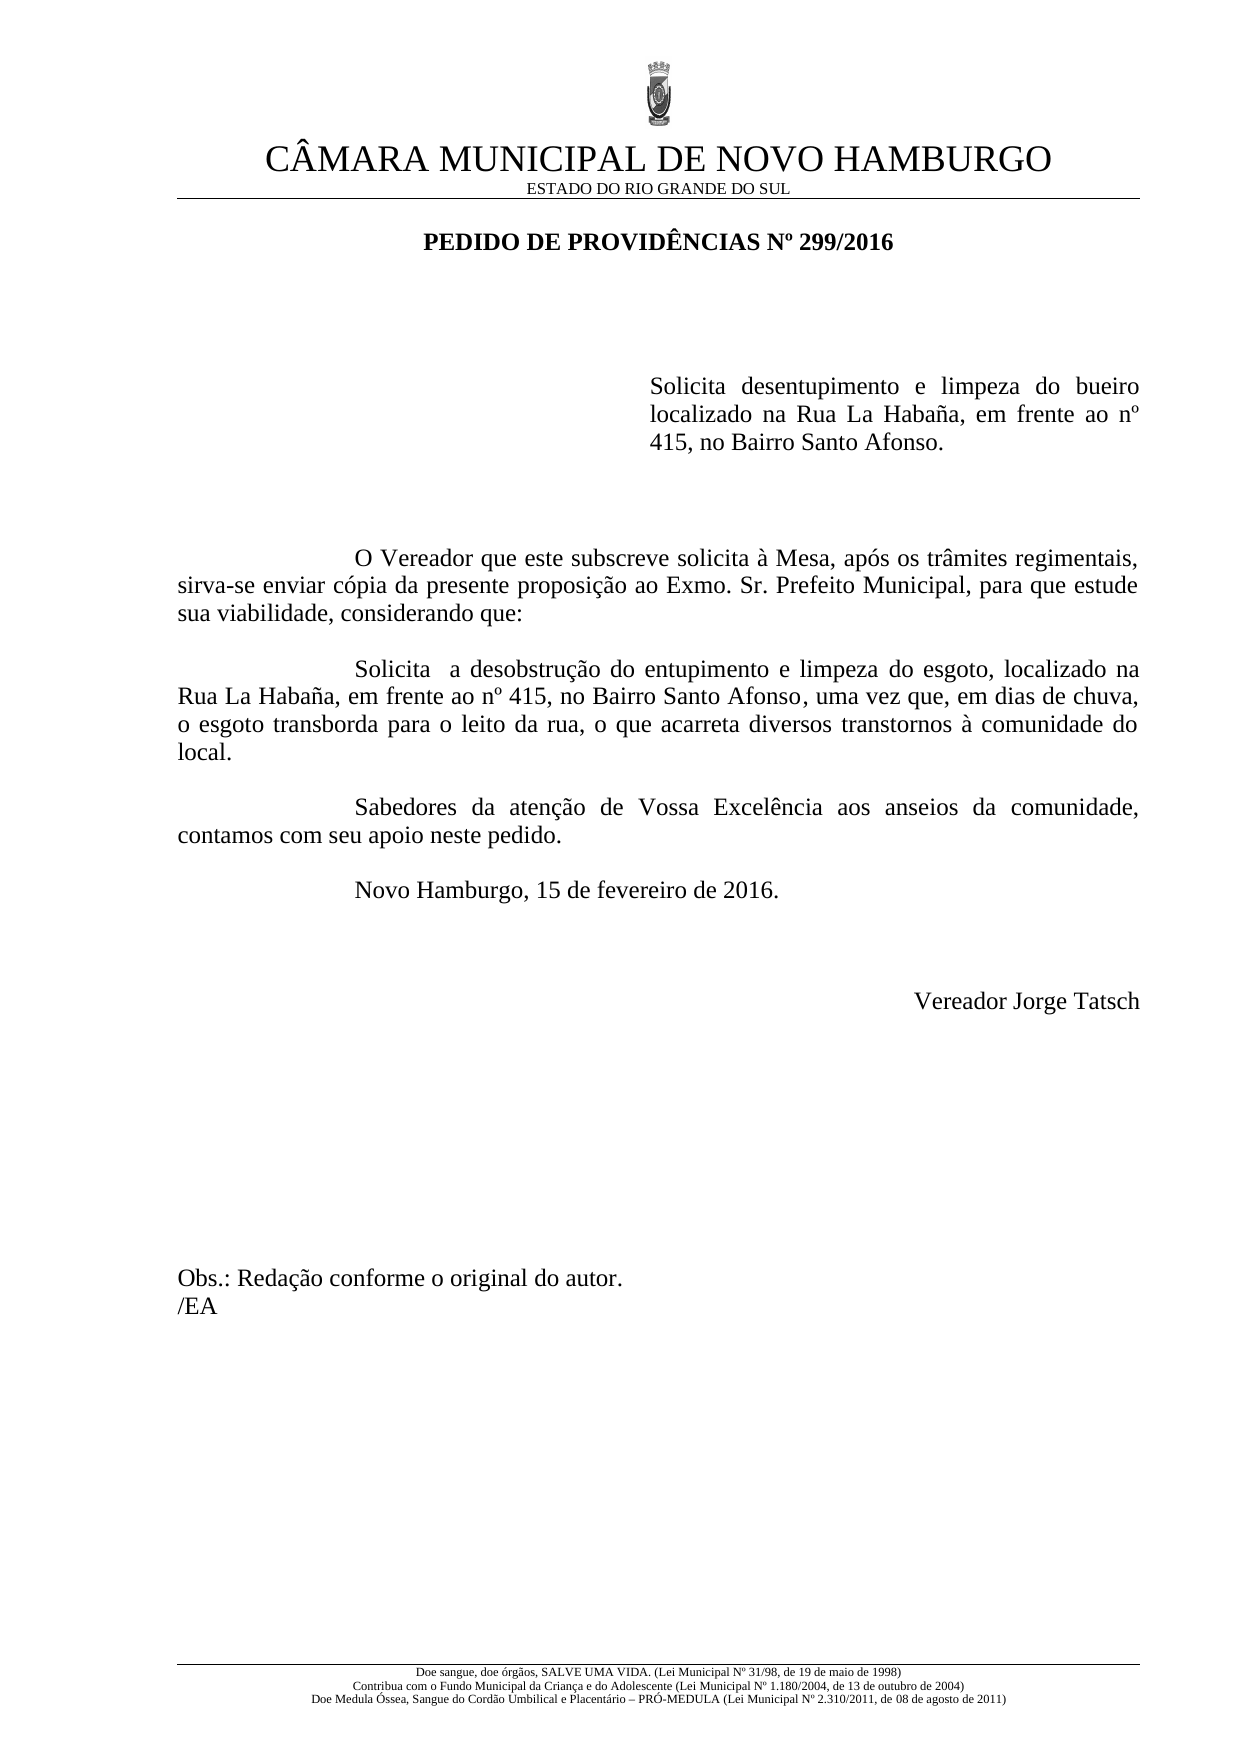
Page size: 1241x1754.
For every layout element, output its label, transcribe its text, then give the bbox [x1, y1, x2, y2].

text Obs.: Redação conforme o original do autor. [177, 1264, 1140, 1292]
text Solicita a desobstrução do entupimento e limpeza do esgoto, localizado na Rua La Habaña, em frente ao nº 415, no Bairro Santo Afonso, uma vez que, em dias de chuva, o esgoto transborda para o leito da rua, o que acarreta diversos transtornos à comunidade do local. [177, 655, 1140, 766]
text Sabedores da atenção de Vossa Excelência aos anseios da comunidade, contamos com seu apoio neste pedido. [177, 793, 1140, 849]
text O Vereador que este subscreve solicita à Mesa, após os trâmites regimentais, sirva-se enviar cópia da presente proposição ao Exmo. Sr. Prefeito Municipal, para que estude sua viabilidade, considerando que: [177, 544, 1140, 627]
text Novo Hamburgo, 15 de fevereiro de 2016. [177, 876, 1140, 904]
text /EA [177, 1292, 1140, 1320]
text Solicita desentupimento e limpeza do bueiro localizado na Rua La Habaña, em frente ao nº 415, no Bairro Santo Afonso. [649, 372, 1140, 455]
text Vereador Jorge Tatsch [177, 987, 1140, 1015]
text PEDIDO DE PROVIDÊNCIAS Nº 299/2016 [177, 228, 1140, 256]
